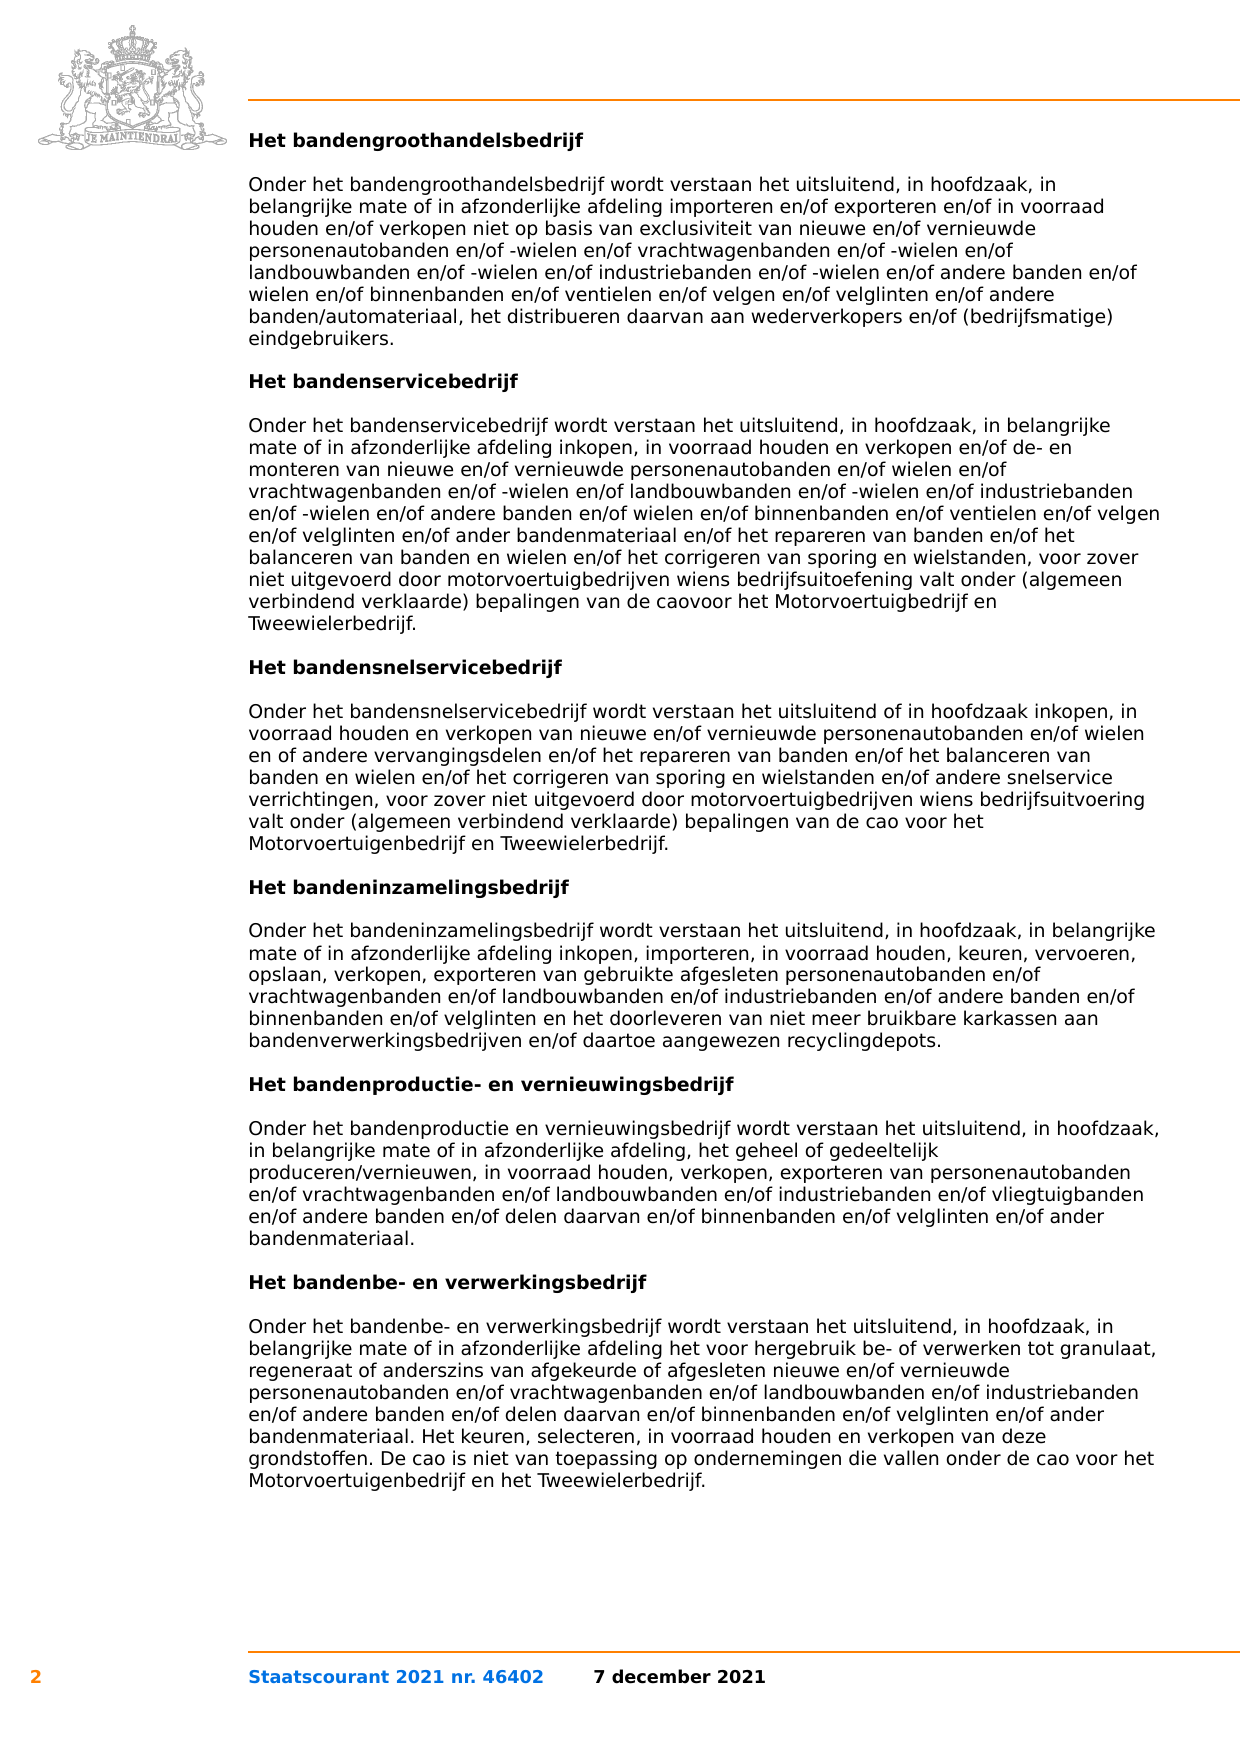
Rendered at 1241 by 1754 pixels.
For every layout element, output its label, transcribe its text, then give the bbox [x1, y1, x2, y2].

subtitle Het bandenservicebedrijf [248, 371, 1163, 393]
picture [38, 25, 227, 150]
subtitle Het bandensnelservicebedrijf [248, 657, 1163, 679]
subtitle Het bandeninzamelingsbedrijf [248, 877, 1163, 898]
text Onder het bandeninzamelingsbedrijf wordt verstaan het uitsluitend, in hoofdzaak, in belangrijke mate of in afzonderlijke afdeling inkopen, importeren, in voorraad houden, keuren, vervoeren, opslaan, verkopen, exporteren van gebruikte afgesleten personenautobanden en/of vrachtwagenbanden en/of landbouwbanden en/of industriebanden en/of andere banden en/of binnenbanden en/of velglinten en het doorleveren van niet meer bruikbare karkassen aan bandenverwerkingsbedrijven en/of daartoe aangewezen recyclingdepots. [248, 920, 1163, 1052]
text Onder het bandengroothandelsbedrijf wordt verstaan het uitsluitend, in hoofdzaak, in belangrijke mate of in afzonderlijke afdeling importeren en/of exporteren en/of in voorraad houden en/of verkopen niet op basis van exclusiviteit van nieuwe en/of vernieuwde personenautobanden en/of -wielen en/of vrachtwagenbanden en/of -wielen en/of landbouwbanden en/of -wielen en/of industriebanden en/of -wielen en/of andere banden en/of wielen en/of binnenbanden en/of ventielen en/of velgen en/of velglinten en/of andere banden/automateriaal, het distribueren daarvan aan wederverkopers en/of (bedrijfsmatige) eindgebruikers. [248, 174, 1163, 349]
subtitle Het bandenbe- en verwerkingsbedrijf [248, 1272, 1163, 1294]
text Onder het bandensnelservicebedrijf wordt verstaan het uitsluitend of in hoofdzaak inkopen, in voorraad houden en verkopen van nieuwe en/of vernieuwde personenautobanden en/of wielen en of andere vervangingsdelen en/of het repareren van banden en/of het balanceren van banden en wielen en/of het corrigeren van sporing en wielstanden en/of andere snelservice verrichtingen, voor zover niet uitgevoerd door motorvoertuigbedrijven wiens bedrijfsuitvoering valt onder (algemeen verbindend verklaarde) bepalingen van de cao voor het Motorvoertuigenbedrijf en Tweewielerbedrijf. [248, 701, 1163, 855]
subtitle Het bandengroothandelsbedrijf [248, 130, 1163, 152]
text Onder het bandenproductie en vernieuwingsbedrijf wordt verstaan het uitsluitend, in hoofdzaak, in belangrijke mate of in afzonderlijke afdeling, het geheel of gedeeltelijk produceren/vernieuwen, in voorraad houden, verkopen, exporteren van personenautobanden en/of vrachtwagenbanden en/of landbouwbanden en/of industriebanden en/of vliegtuigbanden en/of andere banden en/of delen daarvan en/of binnenbanden en/of velglinten en/of ander bandenmateriaal. [248, 1118, 1163, 1250]
subtitle Het bandenproductie- en vernieuwingsbedrijf [248, 1074, 1163, 1096]
text Onder het bandenbe- en verwerkingsbedrijf wordt verstaan het uitsluitend, in hoofdzaak, in belangrijke mate of in afzonderlijke afdeling het voor hergebruik be- of verwerken tot granulaat, regeneraat of anderszins van afgekeurde of afgesleten nieuwe en/of vernieuwde personenautobanden en/of vrachtwagenbanden en/of landbouwbanden en/of industriebanden en/of andere banden en/of delen daarvan en/of binnenbanden en/of velglinten en/of ander bandenmateriaal. Het keuren, selecteren, in voorraad houden en verkopen van deze grondstoffen. De cao is niet van toepassing op ondernemingen die vallen onder de cao voor het Motorvoertuigenbedrijf en het Tweewielerbedrijf. [248, 1316, 1163, 1491]
text Onder het bandenservicebedrijf wordt verstaan het uitsluitend, in hoofdzaak, in belangrijke mate of in afzonderlijke afdeling inkopen, in voorraad houden en verkopen en/of de- en monteren van nieuwe en/of vernieuwde personenautobanden en/of wielen en/of vrachtwagenbanden en/of -wielen en/of landbouwbanden en/of -wielen en/of industriebanden en/of -wielen en/of andere banden en/of wielen en/of binnenbanden en/of ventielen en/of velgen en/of velglinten en/of ander bandenmateriaal en/of het repareren van banden en/of het balanceren van banden en wielen en/of het corrigeren van sporing en wielstanden, voor zover niet uitgevoerd door motorvoertuigbedrijven wiens bedrijfsuitoefening valt onder (algemeen verbindend verklaarde) bepalingen van de caovoor het Motorvoertuigbedrijf en Tweewielerbedrijf. [248, 415, 1163, 635]
